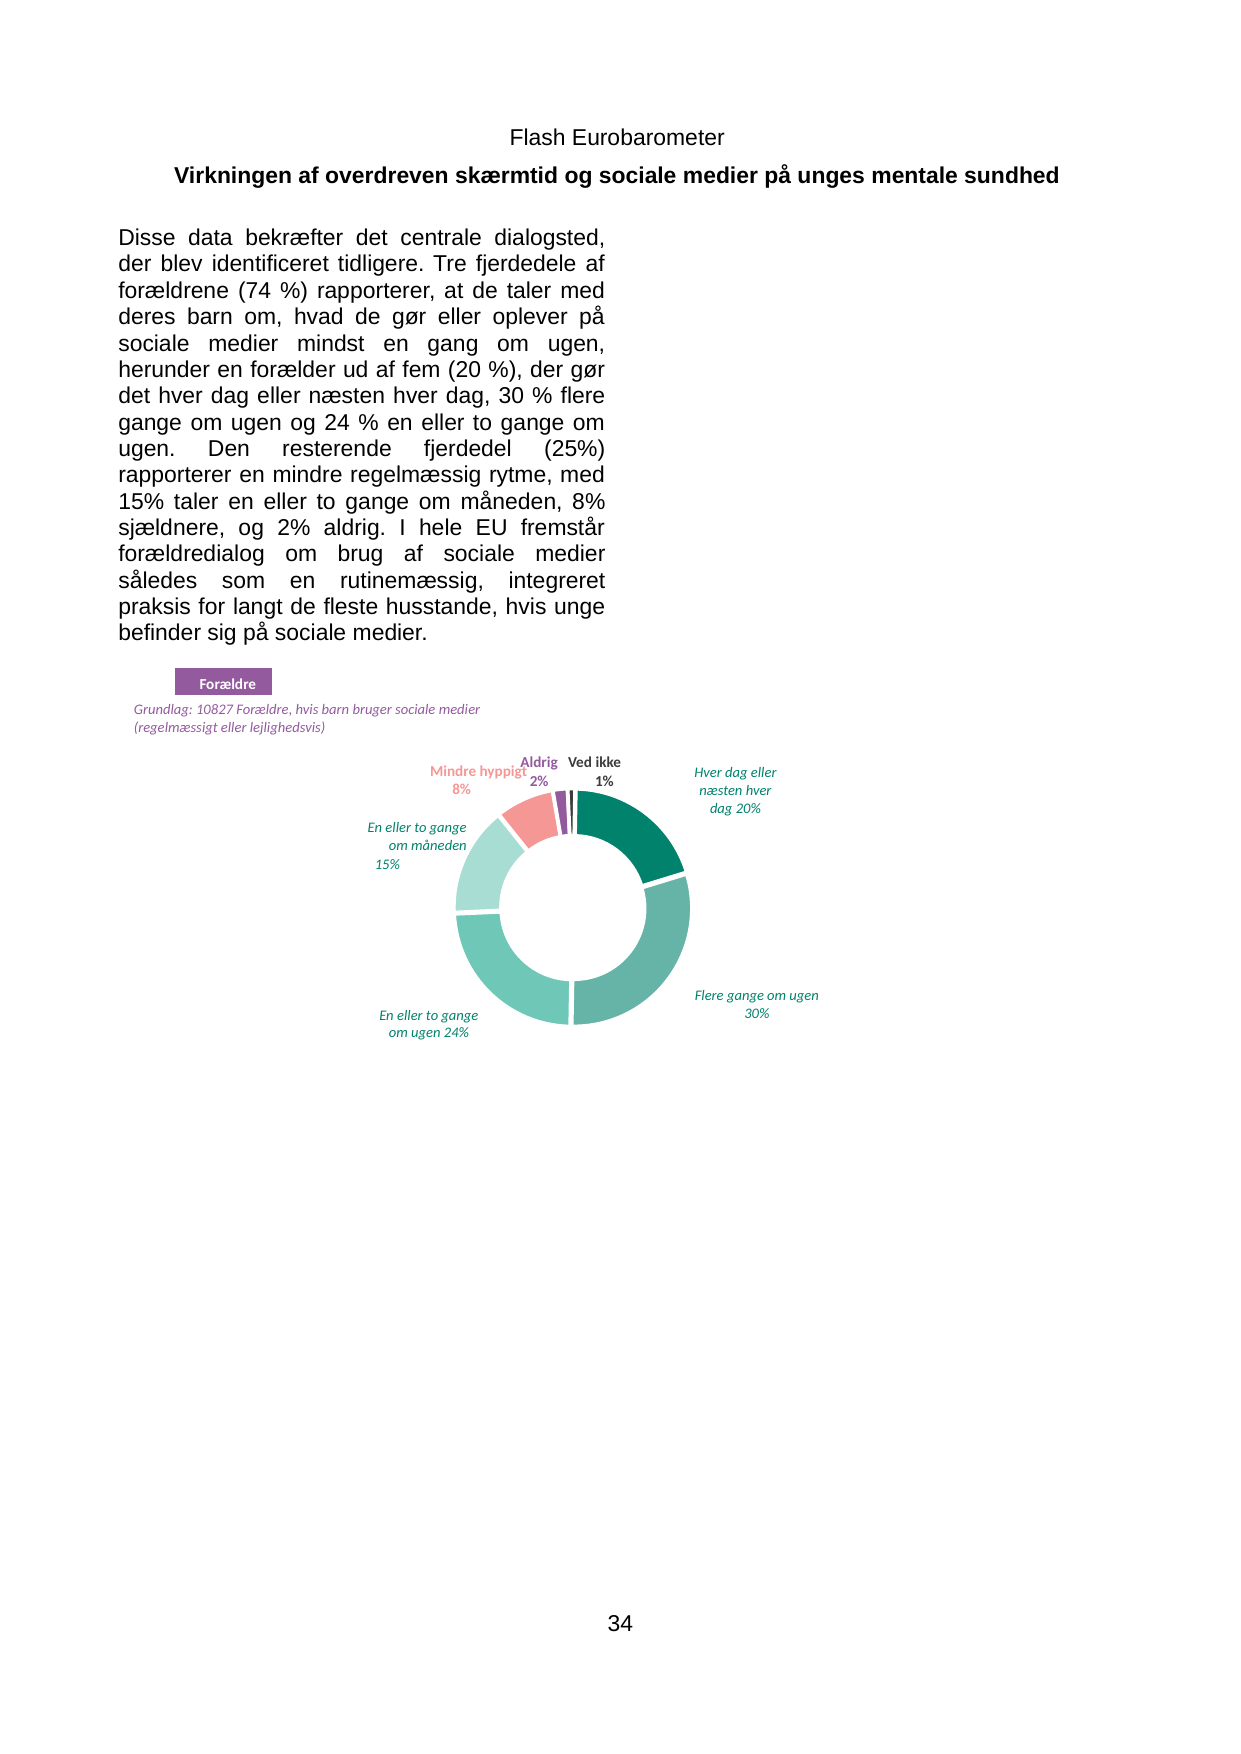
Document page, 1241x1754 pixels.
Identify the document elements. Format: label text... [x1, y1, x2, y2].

text Disse data bekræfter det centrale dialogsted, der blev identificeret tidligere. Tre fjerdedele af forældrene (74 %) rapporterer, at de taler med deres barn om, hvad de gør eller oplever på sociale medier mindst en gang om ugen, herunder en forælder ud af fem (20 %), der gør det hver dag eller næsten hver dag, 30 % flere gange om ugen og 24 % en eller to gange om ugen. Den resterende fjerdedel (25%) rapporterer en mindre regelmæssig rytme, med 15% taler en eller to gange om måneden, 8% sjældnere, og 2% aldrig. I hele EU fremstår forældredialog om brug af sociale medier således som en rutinemæssig, integreret praksis for langt de fleste husstande, hvis unge befinder sig på sociale medier. [118, 224, 605, 646]
